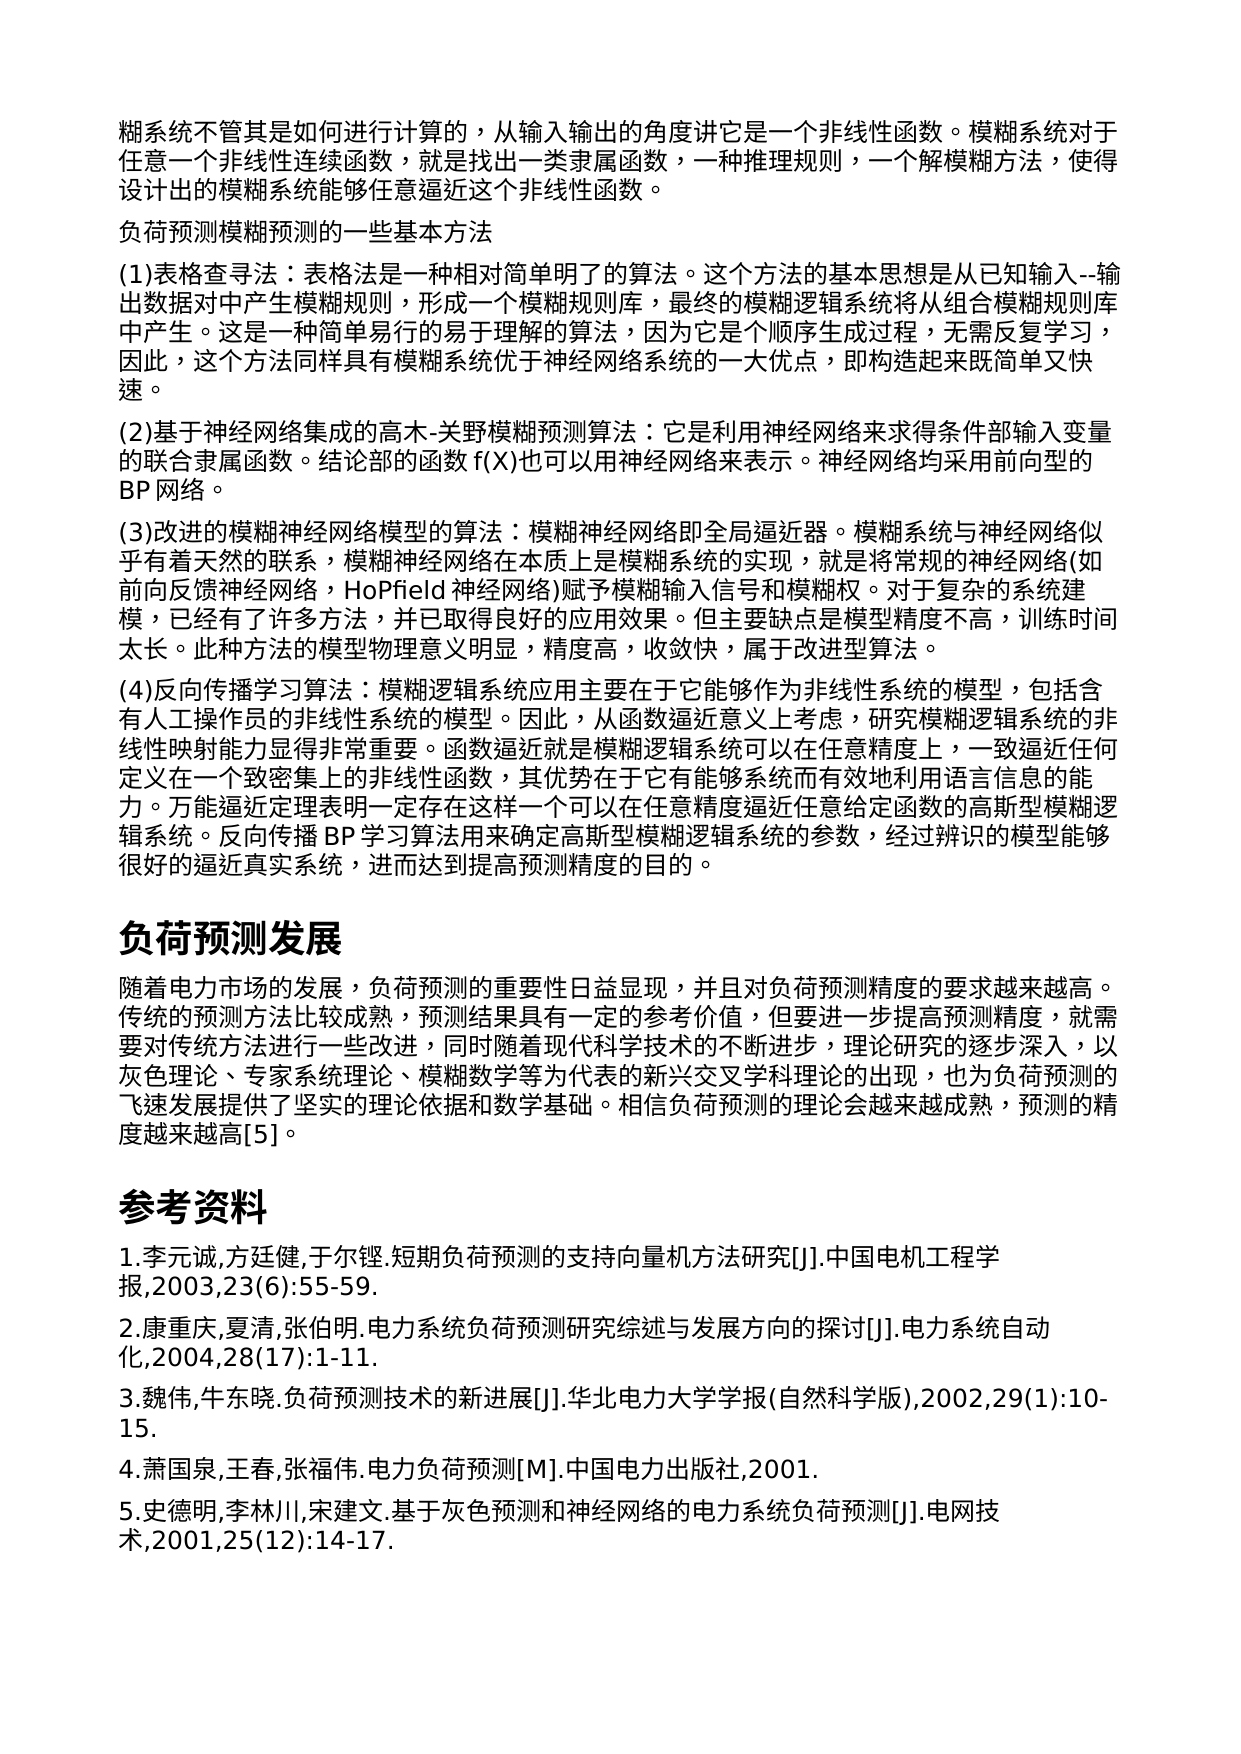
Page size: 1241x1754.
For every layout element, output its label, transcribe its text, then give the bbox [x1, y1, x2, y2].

text (4)反向传播学习算法：模糊逻辑系统应用主要在于它能够作为非线性系统的模型，包括含有人工操作员的非线性系统的模型。因此，从函数逼近意义上考虑，研究模糊逻辑系统的非线性映射能力显得非常重要。函数逼近就是模糊逻辑系统可以在任意精度上，一致逼近任何定义在一个致密集上的非线性函数，其优势在于它有能够系统而有效地利用语言信息的能力。万能逼近定理表明一定存在这样一个可以在任意精度逼近任意给定函数的高斯型模糊逻辑系统。反向传播BP学习算法用来确定高斯型模糊逻辑系统的参数，经过辨识的模型能够很好的逼近真实系统，进而达到提高预测精度的目的。 [118, 676, 1122, 881]
text 1.李元诚,方廷健,于尔铿.短期负荷预测的支持向量机方法研究[J].中国电机工程学报,2003,23(6):55-59. [118, 1243, 1122, 1301]
subtitle 负荷预测发展 [118, 918, 1122, 962]
text 3.魏伟,牛东晓.负荷预测技术的新进展[J].华北电力大学学报(自然科学版),2002,29(1):10-15. [118, 1384, 1122, 1443]
text (3)改进的模糊神经网络模型的算法：模糊神经网络即全局逼近器。模糊系统与神经网络似乎有着天然的联系，模糊神经网络在本质上是模糊系统的实现，就是将常规的神经网络(如前向反馈神经网络，HoPfield神经网络)赋予模糊输入信号和模糊权。对于复杂的系统建模，已经有了许多方法，并已取得良好的应用效果。但主要缺点是模型精度不高，训练时间太长。此种方法的模型物理意义明显，精度高，收敛快，属于改进型算法。 [118, 518, 1122, 664]
text 负荷预测模糊预测的一些基本方法 [118, 218, 1122, 247]
text (1)表格查寻法：表格法是一种相对简单明了的算法。这个方法的基本思想是从已知输入--输出数据对中产生模糊规则，形成一个模糊规则库，最终的模糊逻辑系统将从组合模糊规则库中产生。这是一种简单易行的易于理解的算法，因为它是个顺序生成过程，无需反复学习，因此，这个方法同样具有模糊系统优于神经网络系统的一大优点，即构造起来既简单又快速。 [118, 260, 1122, 406]
subtitle 参考资料 [118, 1187, 1122, 1230]
text 2.康重庆,夏清,张伯明.电力系统负荷预测研究综述与发展方向的探讨[J].电力系统自动化,2004,28(17):1-11. [118, 1314, 1122, 1372]
text 4.萧国泉,王春,张福伟.电力负荷预测[M].中国电力出版社,2001. [118, 1455, 1122, 1484]
text 随着电力市场的发展，负荷预测的重要性日益显现，并且对负荷预测精度的要求越来越高。传统的预测方法比较成熟，预测结果具有一定的参考价值，但要进一步提高预测精度，就需要对传统方法进行一些改进，同时随着现代科学技术的不断进步，理论研究的逐步深入，以灰色理论、专家系统理论、模糊数学等为代表的新兴交叉学科理论的出现，也为负荷预测的飞速发展提供了坚实的理论依据和数学基础。相信负荷预测的理论会越来越成熟，预测的精度越来越高[5]。 [118, 974, 1122, 1149]
text 5.史德明,李林川,宋建文.基于灰色预测和神经网络的电力系统负荷预测[J].电网技术,2001,25(12):14-17. [118, 1497, 1122, 1555]
text (2)基于神经网络集成的高木-关野模糊预测算法：它是利用神经网络来求得条件部输入变量的联合隶属函数。结论部的函数f(X)也可以用神经网络来表示。神经网络均采用前向型的BP网络。 [118, 418, 1122, 506]
text 糊系统不管其是如何进行计算的，从输入输出的角度讲它是一个非线性函数。模糊系统对于任意一个非线性连续函数，就是找出一类隶属函数，一种推理规则，一个解模糊方法，使得设计出的模糊系统能够任意逼近这个非线性函数。 [118, 118, 1122, 206]
